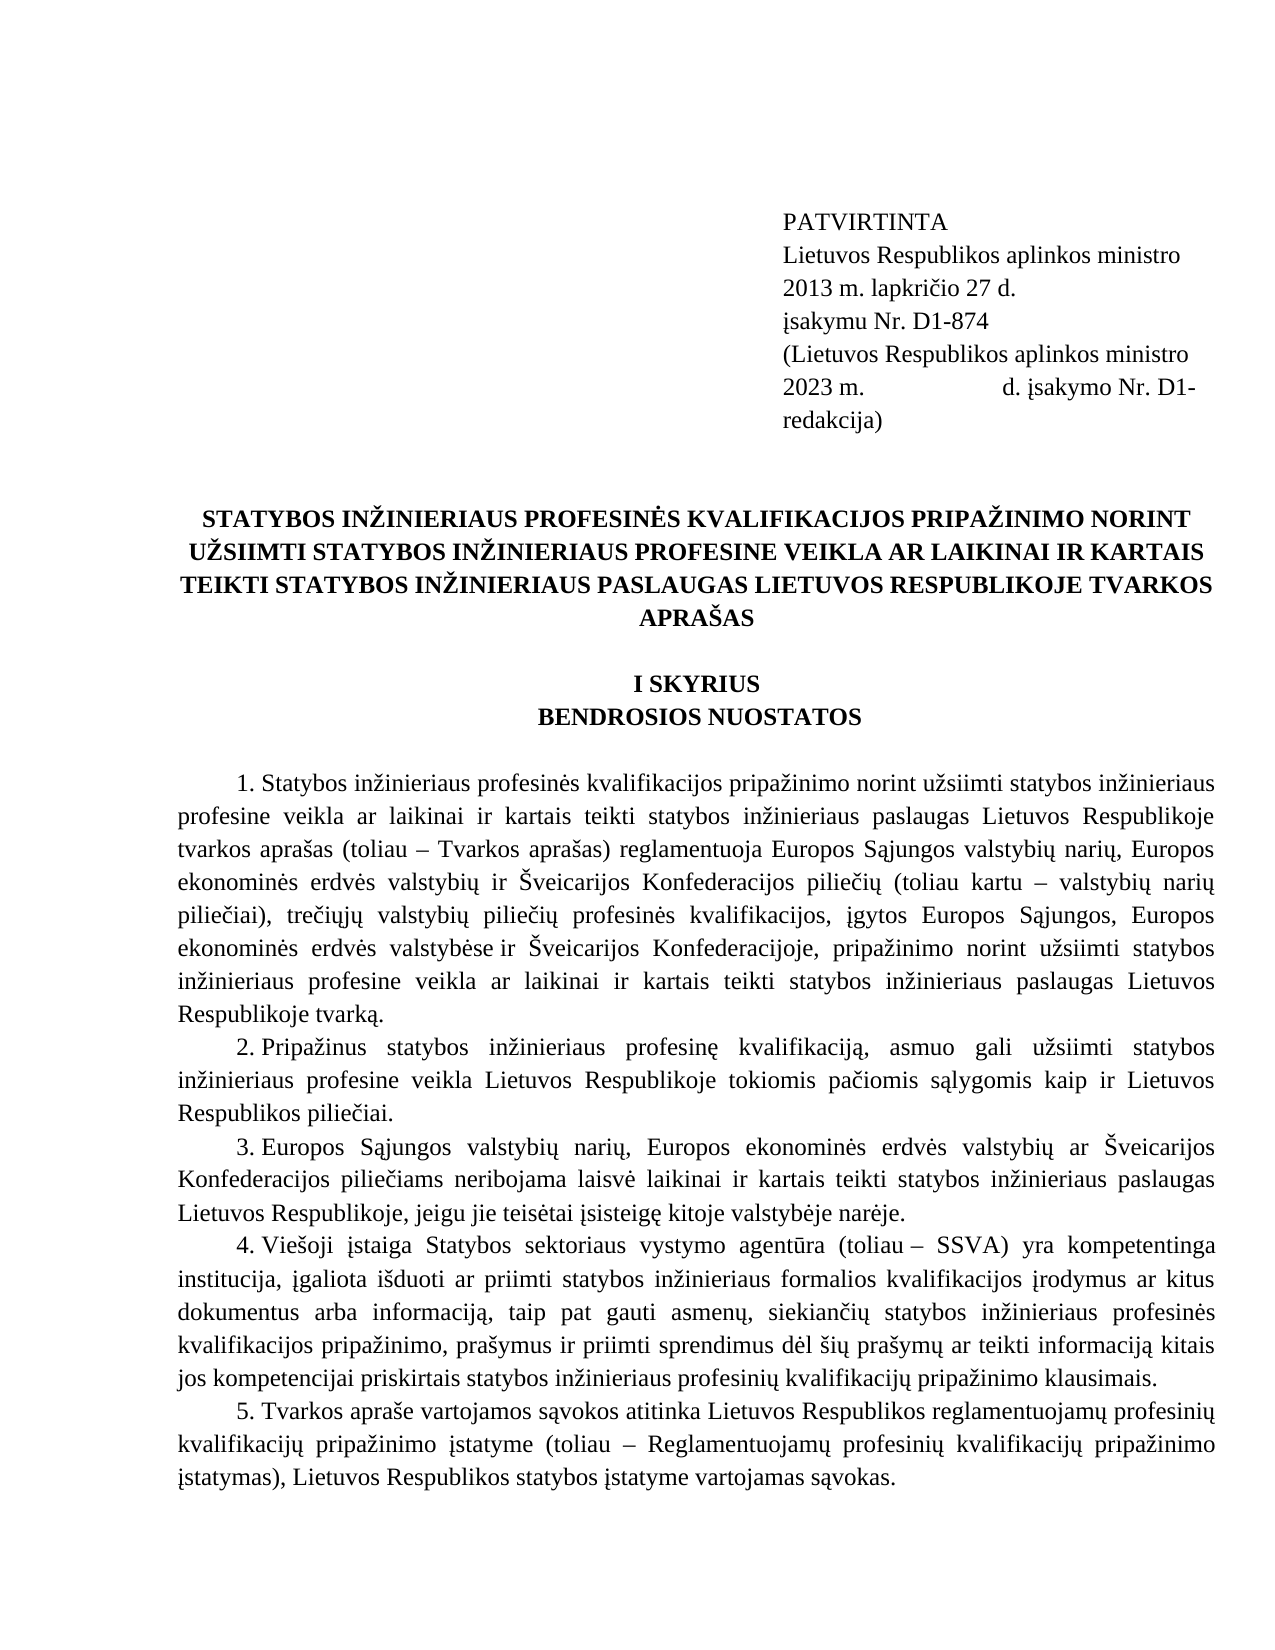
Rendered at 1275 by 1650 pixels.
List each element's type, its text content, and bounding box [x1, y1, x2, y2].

text 4. Viešoji įstaiga Statybos sektoriaus vystymo agentūra (toliau – SSVA) yra kompetentinga institucija, įgaliota išduoti ar priimti statybos inžinieriaus formalios kvalifikacijos įrodymus ar kitus dokumentus arba informaciją, taip pat gauti asmenų, siekiančių statybos inžinieriaus profesinės kvalifikacijos pripažinimo, prašymus ir priimti sprendimus dėl šių prašymų ar teikti informaciją kitais jos kompetencijai priskirtais statybos inžinieriaus profesinių kvalifikacijų pripažinimo klausimais. [177, 1231, 1216, 1391]
text įsakymu Nr. D1-874 [783, 306, 1216, 335]
text 5. Tvarkos apraše vartojamos sąvokos atitinka Lietuvos Respublikos reglamentuojamų profesinių kvalifikacijų pripažinimo įstatyme (toliau – Reglamentuojamų profesinių kvalifikacijų pripažinimo įstatymas), Lietuvos Respublikos statybos įstatyme vartojamas sąvokas. [177, 1396, 1216, 1491]
text 2013 m. lapkričio 27 d. [783, 273, 1216, 302]
text 2023 m. d. įsakymo Nr. D1- [783, 372, 1216, 401]
text 2. Pripažinus statybos inžinieriaus profesinę kvalifikaciją, asmuo gali užsiimti statybos inžinieriaus profesine veikla Lietuvos Respublikoje tokiomis pačiomis sąlygomis kaip ir Lietuvos Respublikos piliečiai. [177, 1032, 1216, 1127]
text I SKYRIUS [177, 669, 1216, 698]
text PATVIRTINTA [783, 207, 1216, 236]
text redakcija) [783, 405, 1216, 434]
text BENDROSIOS NUOSTATOS [177, 702, 1216, 731]
text 3. Europos Sąjungos valstybių narių, Europos ekonominės erdvės valstybių ar Šveicarijos Konfederacijos piliečiams neribojama laisvė laikinai ir kartais teikti statybos inžinieriaus paslaugas Lietuvos Respublikoje, jeigu jie teisėtai įsisteigę kitoje valstybėje narėje. [177, 1132, 1216, 1226]
text 1. Statybos inžinieriaus profesinės kvalifikacijos pripažinimo norint užsiimti statybos inžinieriaus profesine veikla ar laikinai ir kartais teikti statybos inžinieriaus paslaugas Lietuvos Respublikoje tvarkos aprašas (toliau – Tvarkos aprašas) reglamentuoja Europos Sąjungos valstybių narių, Europos ekonominės erdvės valstybių ir Šveicarijos Konfederacijos piliečių (toliau kartu – valstybių narių piliečiai), trečiųjų valstybių piliečių profesinės kvalifikacijos, įgytos Europos Sąjungos, Europos ekonominės erdvės valstybėse ir Šveicarijos Konfederacijoje, pripažinimo norint užsiimti statybos inžinieriaus profesine veikla ar laikinai ir kartais teikti statybos inžinieriaus paslaugas Lietuvos Respublikoje tvarką. [177, 768, 1216, 1028]
text (Lietuvos Respublikos aplinkos ministro [783, 339, 1216, 368]
text STATYBOS INŽINIERIAUS PROFESINĖS KVALIFIKACIJOS PRIPAŽINIMO NORINT užsiimti STATYBOS INŽINIERIAUS profesine veikla AR LAIKINAI IR KARTAIS TEIKTI STATYBOS INŽINIERIAUS PASLAUGAS LIETUVOS RESPUBLIKOJE TVARKOS APRAŠAS [177, 504, 1216, 632]
text Lietuvos Respublikos aplinkos ministro [783, 240, 1216, 269]
